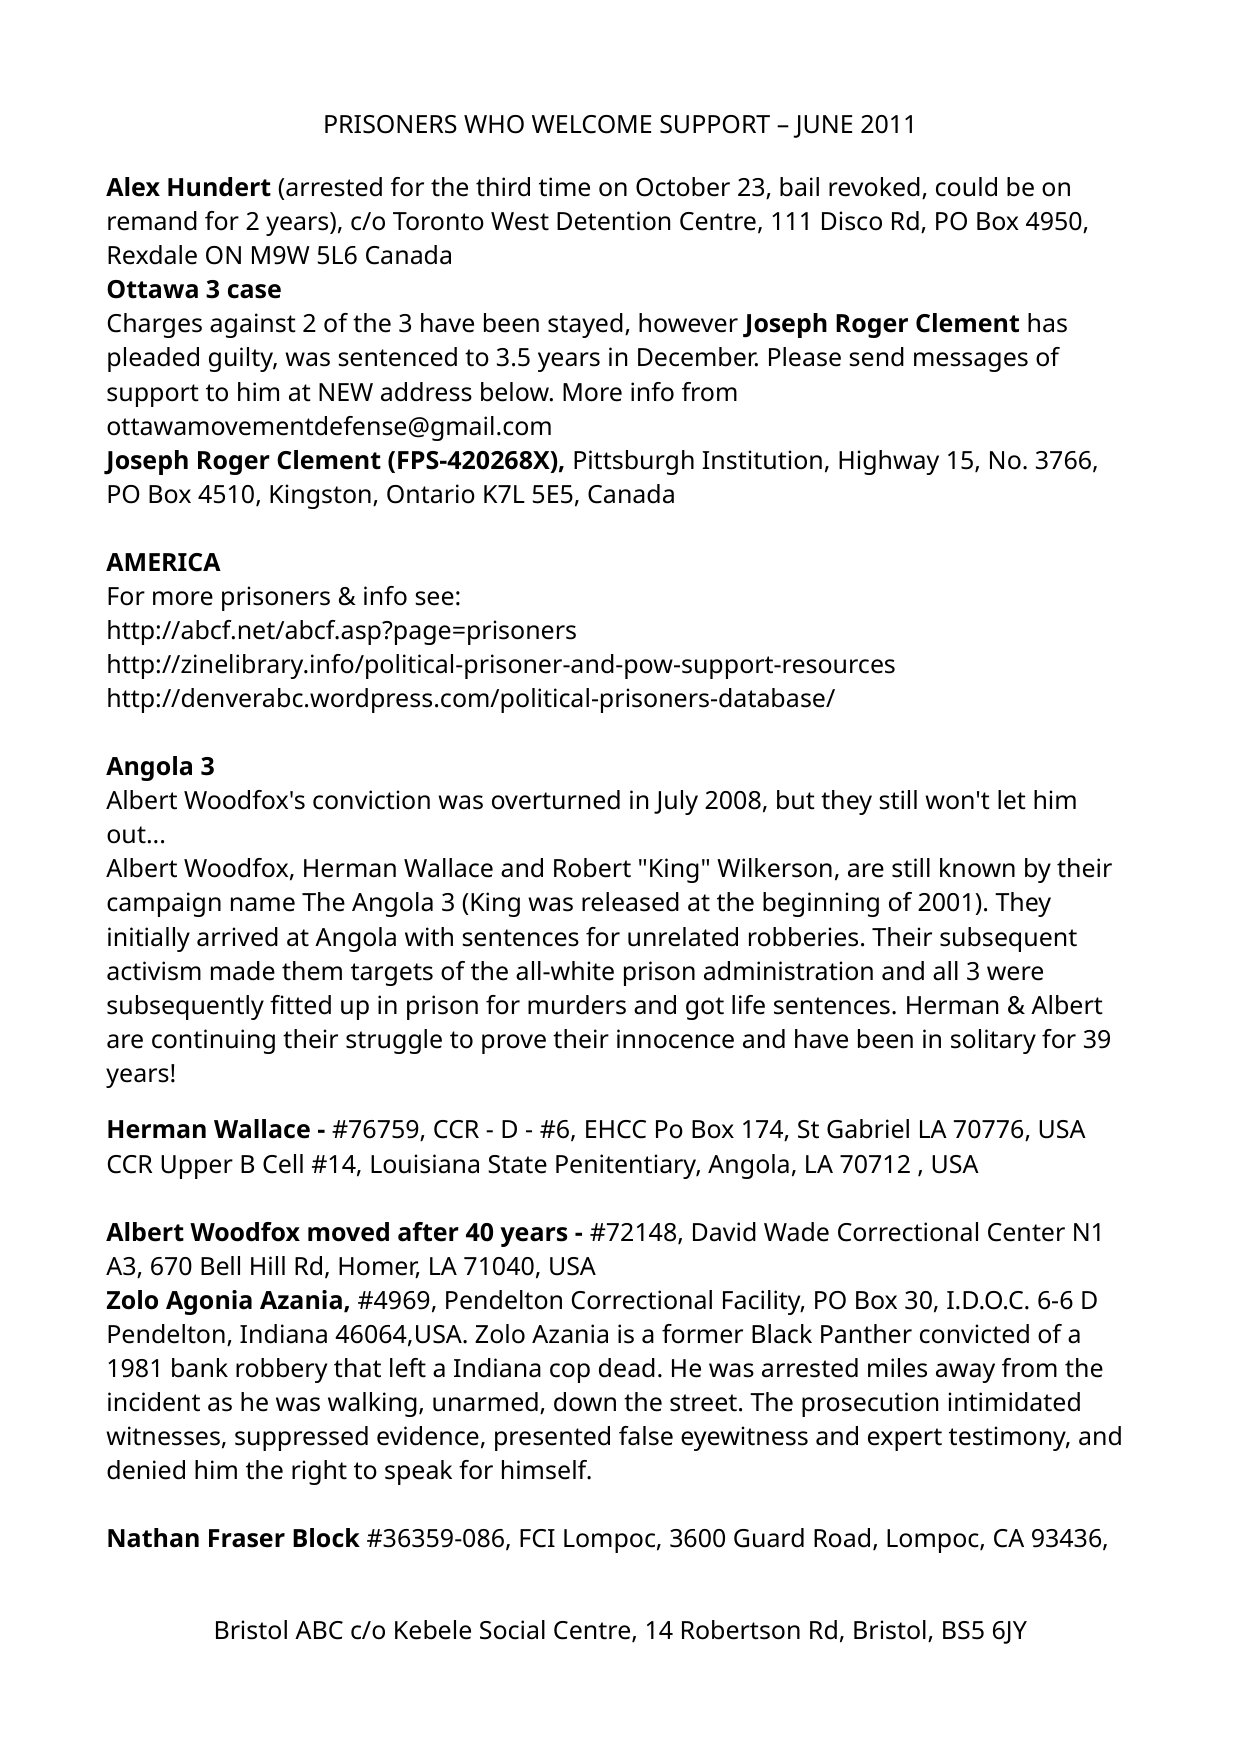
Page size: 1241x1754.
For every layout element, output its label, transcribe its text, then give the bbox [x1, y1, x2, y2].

text Joseph Roger Clement (FPS-420268X), Pittsburgh Institution, Highway 15, No. 3766, PO Box 4510, Kingston, Ontario K7L 5E5, Canada [106, 442, 1134, 510]
text AMERICA [106, 544, 1134, 578]
text http://abcf.net/abcf.asp?page=prisoners [106, 613, 1134, 647]
text Angola 3 Albert Woodfox's conviction was overturned in July 2008, but they still won't let him out... Albert Woodfox, Herman Wallace and Robert "King" Wilkerson, are still known by their campaign name The Angola 3 (King was released at the beginning of 2001). They initially arrived at Angola with sentences for unrelated robberies. Their subsequent activism made them targets of the all-white prison administration and all 3 were subsequently fitted up in prison for murders and got life sentences. Herman & Albert are continuing their struggle to prove their innocence and have been in solitary for 39 years! [106, 749, 1134, 1089]
text For more prisoners & info see: [106, 578, 1134, 613]
text Nathan Fraser Block #36359-086, FCI Lompoc, 3600 Guard Road, Lompoc, CA 93436, [106, 1521, 1134, 1555]
text http://denverabc.wordpress.com/political-prisoners-database/ [106, 681, 1134, 715]
text Alex Hundert (arrested for the third time on October 23, bail revoked, could be on remand for 2 years), c/o Toronto West Detention Centre, 111 Disco Rd, PO Box 4950, Rexdale ON M9W 5L6 Canada Ottawa 3 case Charges against 2 of the 3 have been stayed, however Joseph Roger Clement has pleaded guilty, was sentenced to 3.5 years in December. Please send messages of support to him at NEW address below. More info from ottawamovementdefense@gmail.com [106, 170, 1134, 442]
text Albert Woodfox moved after 40 years - #72148, David Wade Correctional Center N1 A3, 670 Bell Hill Rd, Homer, LA 71040, USA [106, 1180, 1134, 1282]
text Zolo Agonia Azania, #4969, Pendelton Correctional Facility, PO Box 30, I.D.O.C. 6-6 D Pendelton, Indiana 46064,USA. Zolo Azania is a former Black Panther convicted of a 1981 bank robbery that left a Indiana cop dead. He was arrested miles away from the incident as he was walking, unarmed, down the street. The prosecution intimidated witnesses, suppressed evidence, presented false eyewitness and expert testimony, and denied him the right to speak for himself. [106, 1282, 1134, 1521]
text http://zinelibrary.info/political-prisoner-and-pow-support-resources [106, 647, 1134, 681]
text CCR Upper B Cell #14, Louisiana State Penitentiary, Angola, LA 70712 , USA [106, 1146, 1134, 1180]
text Herman Wallace - #76759, CCR - D - #6, EHCC Po Box 174, St Gabriel LA 70776, USA [106, 1089, 1134, 1146]
